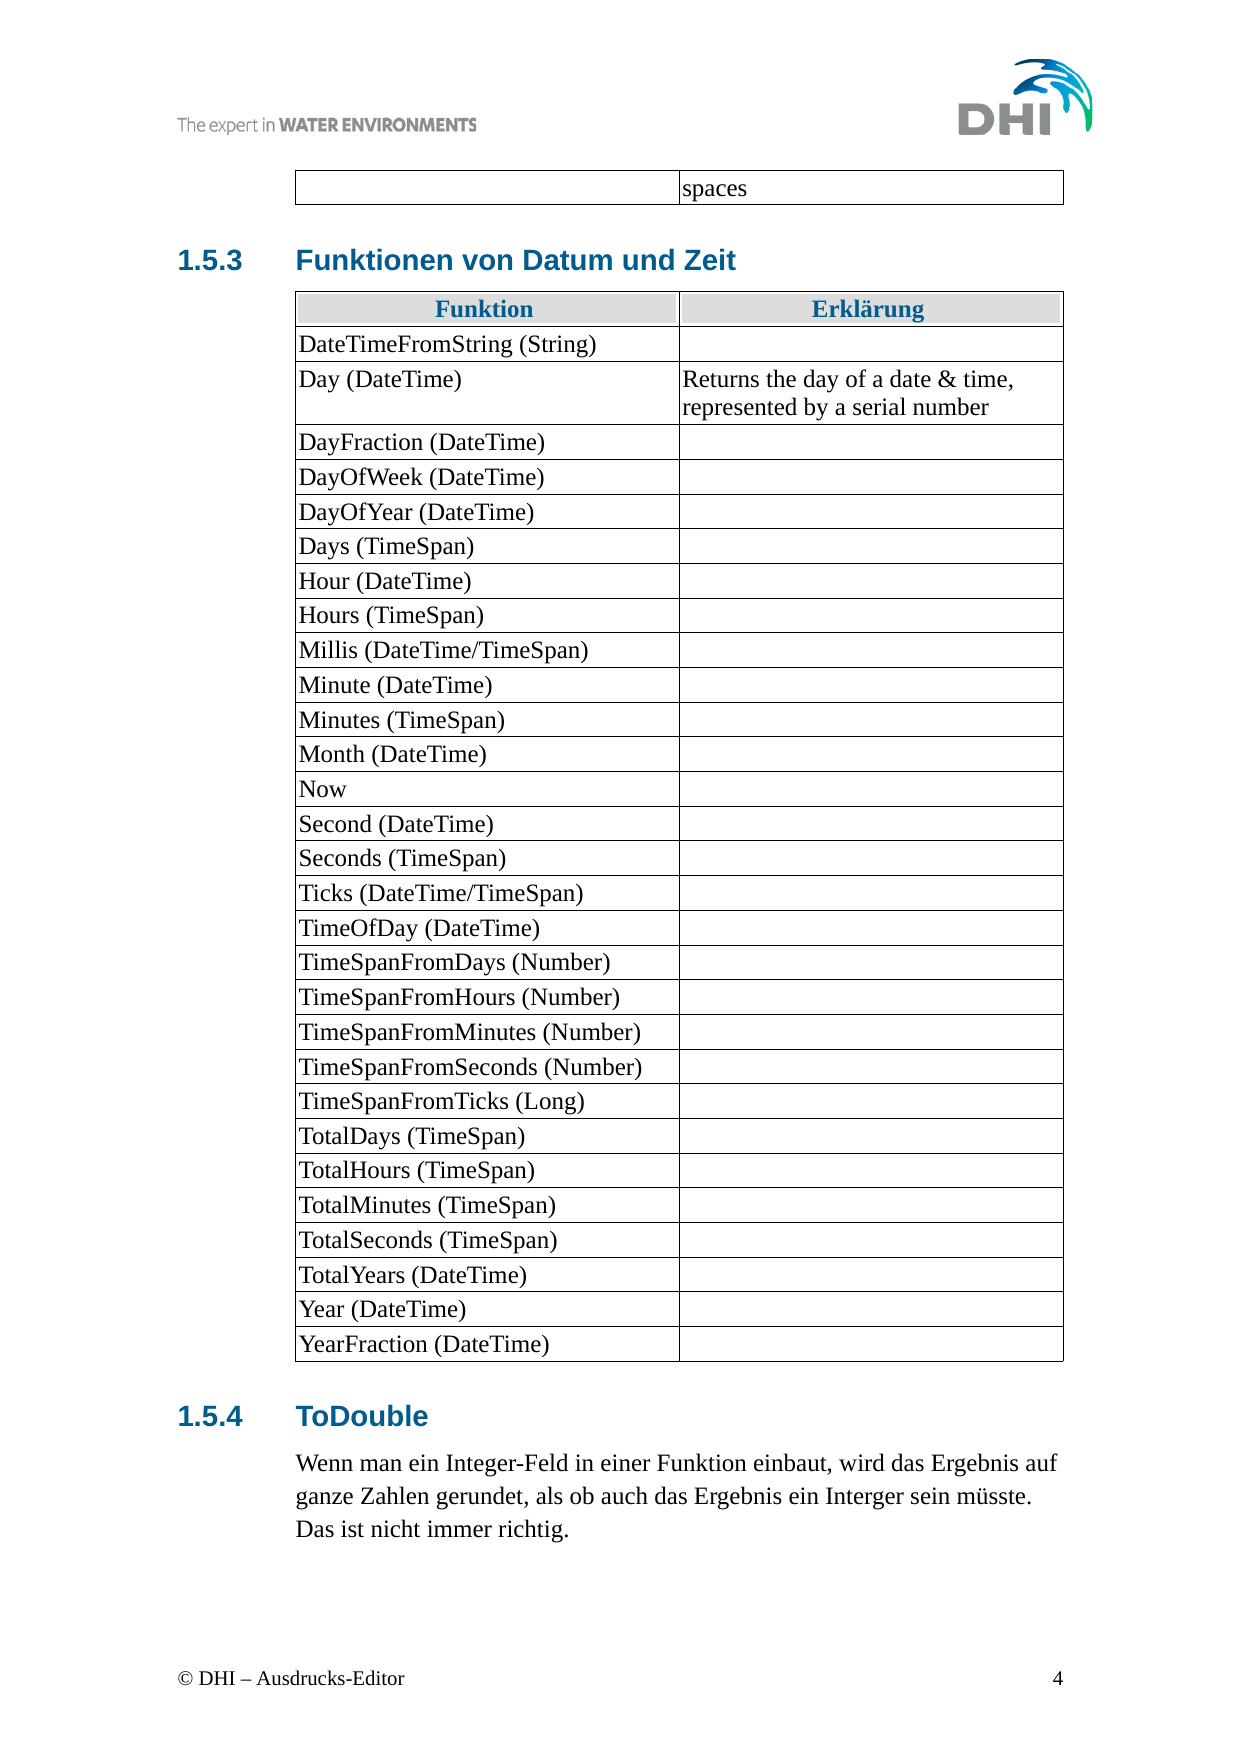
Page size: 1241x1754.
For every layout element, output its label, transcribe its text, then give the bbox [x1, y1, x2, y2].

table_cell [680, 495, 1063, 528]
table_cell Month (DateTime) [296, 737, 679, 771]
table_cell Minute (DateTime) [296, 668, 679, 702]
table_cell DayOfYear (DateTime) [296, 495, 679, 528]
text Wenn man ein Integer-Feld in einer Funktion einbaut, wird das Ergebnis auf ganze Zahlen gerundet, als ob auch das Ergebnis ein Interger sein müsste. Das ist nicht immer richtig. [295, 1448, 1063, 1543]
table_cell Returns the day of a date & time, represented by a serial number [680, 362, 1063, 424]
table_cell [680, 327, 1063, 361]
table_cell [680, 980, 1063, 1014]
table_cell [680, 1258, 1063, 1291]
table_cell [680, 772, 1063, 806]
table_cell [680, 841, 1063, 875]
table_cell [680, 876, 1063, 910]
table_cell Second (DateTime) [296, 807, 679, 840]
table_cell [296, 171, 679, 204]
table_cell Now [296, 772, 679, 806]
table_cell Seconds (TimeSpan) [296, 841, 679, 875]
table_cell Day (DateTime) [296, 362, 679, 424]
table_cell [680, 1119, 1063, 1153]
table_cell Hour (DateTime) [296, 564, 679, 598]
table_cell TotalDays (TimeSpan) [296, 1119, 679, 1153]
table_cell DayOfWeek (DateTime) [296, 460, 679, 493]
table_cell [680, 946, 1063, 979]
table_cell Minutes (TimeSpan) [296, 703, 679, 736]
subtitle ToDouble [177, 1399, 1063, 1433]
table_cell TotalMinutes (TimeSpan) [296, 1188, 679, 1222]
table_cell TimeSpanFromTicks (Long) [296, 1084, 679, 1118]
table_cell [680, 1327, 1063, 1361]
table_cell TimeSpanFromHours (Number) [296, 980, 679, 1014]
table_cell [680, 1188, 1063, 1222]
table_cell [680, 911, 1063, 944]
table_cell TimeSpanFromMinutes (Number) [296, 1015, 679, 1048]
table_cell Days (TimeSpan) [296, 529, 679, 563]
table_header Funktion [296, 292, 679, 326]
table_cell [680, 425, 1063, 459]
table_cell TotalHours (TimeSpan) [296, 1154, 679, 1187]
table_cell Millis (DateTime/TimeSpan) [296, 633, 679, 667]
table_cell [680, 1084, 1063, 1118]
table_cell [680, 633, 1063, 667]
table_cell [680, 1154, 1063, 1187]
table_cell TotalYears (DateTime) [296, 1258, 679, 1291]
table_cell [680, 1292, 1063, 1326]
table_cell TimeOfDay (DateTime) [296, 911, 679, 944]
table_cell TotalSeconds (TimeSpan) [296, 1223, 679, 1257]
table_cell [680, 460, 1063, 493]
table_cell TimeSpanFromDays (Number) [296, 946, 679, 979]
table_cell YearFraction (DateTime) [296, 1327, 679, 1361]
table_cell TimeSpanFromSeconds (Number) [296, 1050, 679, 1083]
table_cell [680, 1050, 1063, 1083]
table_header Erklärung [680, 292, 1063, 326]
table_cell [680, 564, 1063, 598]
picture [177, 117, 477, 135]
table_cell [680, 529, 1063, 563]
table_cell Hours (TimeSpan) [296, 599, 679, 632]
picture [958, 59, 1093, 135]
table_cell spaces [680, 171, 1063, 204]
subtitle Funktionen von Datum und Zeit [177, 243, 1063, 277]
table_cell [680, 703, 1063, 736]
table_cell [680, 668, 1063, 702]
table_cell Ticks (DateTime/TimeSpan) [296, 876, 679, 910]
table_cell [680, 807, 1063, 840]
table_cell [680, 1015, 1063, 1048]
table_cell DateTimeFromString (String) [296, 327, 679, 361]
table_cell [680, 737, 1063, 771]
table_cell [680, 1223, 1063, 1257]
table_cell Year (DateTime) [296, 1292, 679, 1326]
table_cell DayFraction (DateTime) [296, 425, 679, 459]
table_cell [680, 599, 1063, 632]
